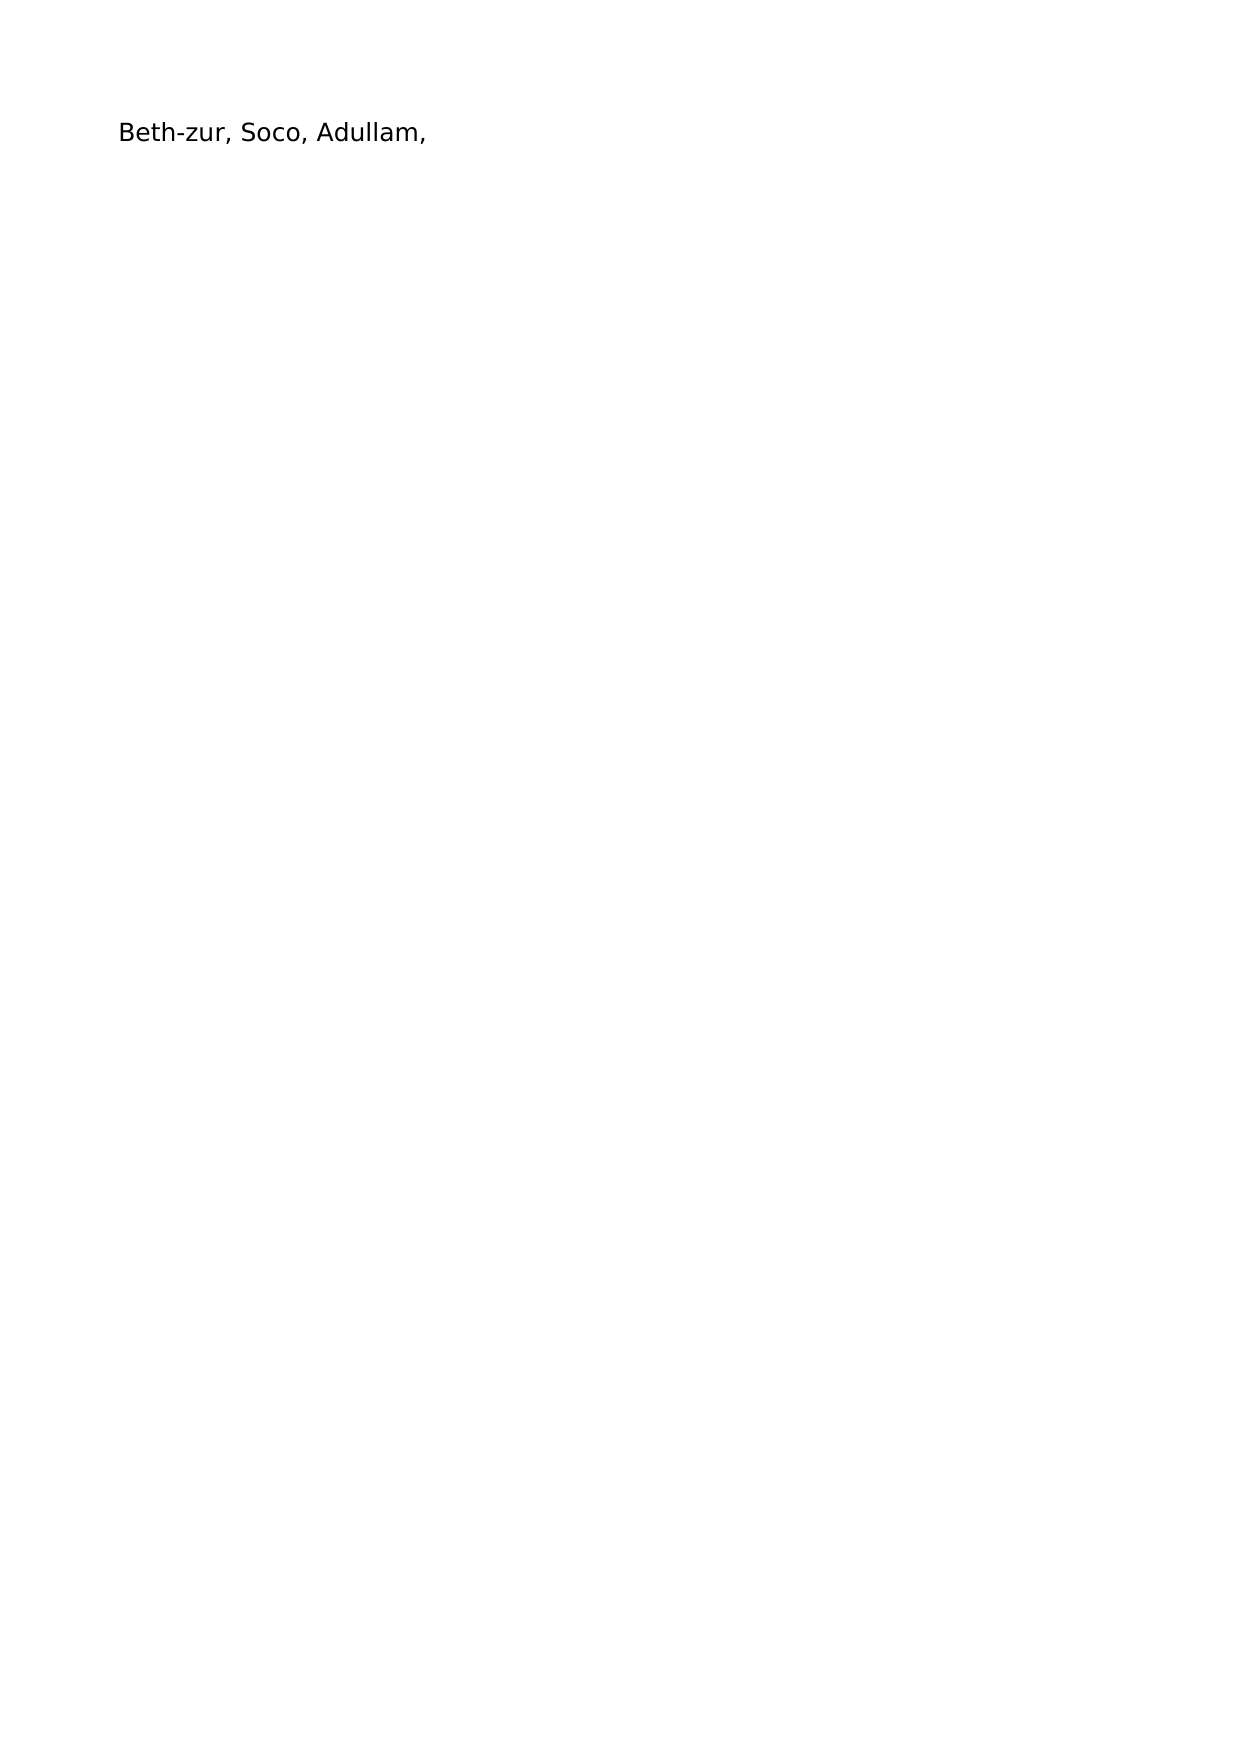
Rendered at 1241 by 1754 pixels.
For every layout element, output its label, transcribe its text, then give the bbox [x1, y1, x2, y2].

text Beth-zur, Soco, Adullam, [118, 118, 1122, 147]
